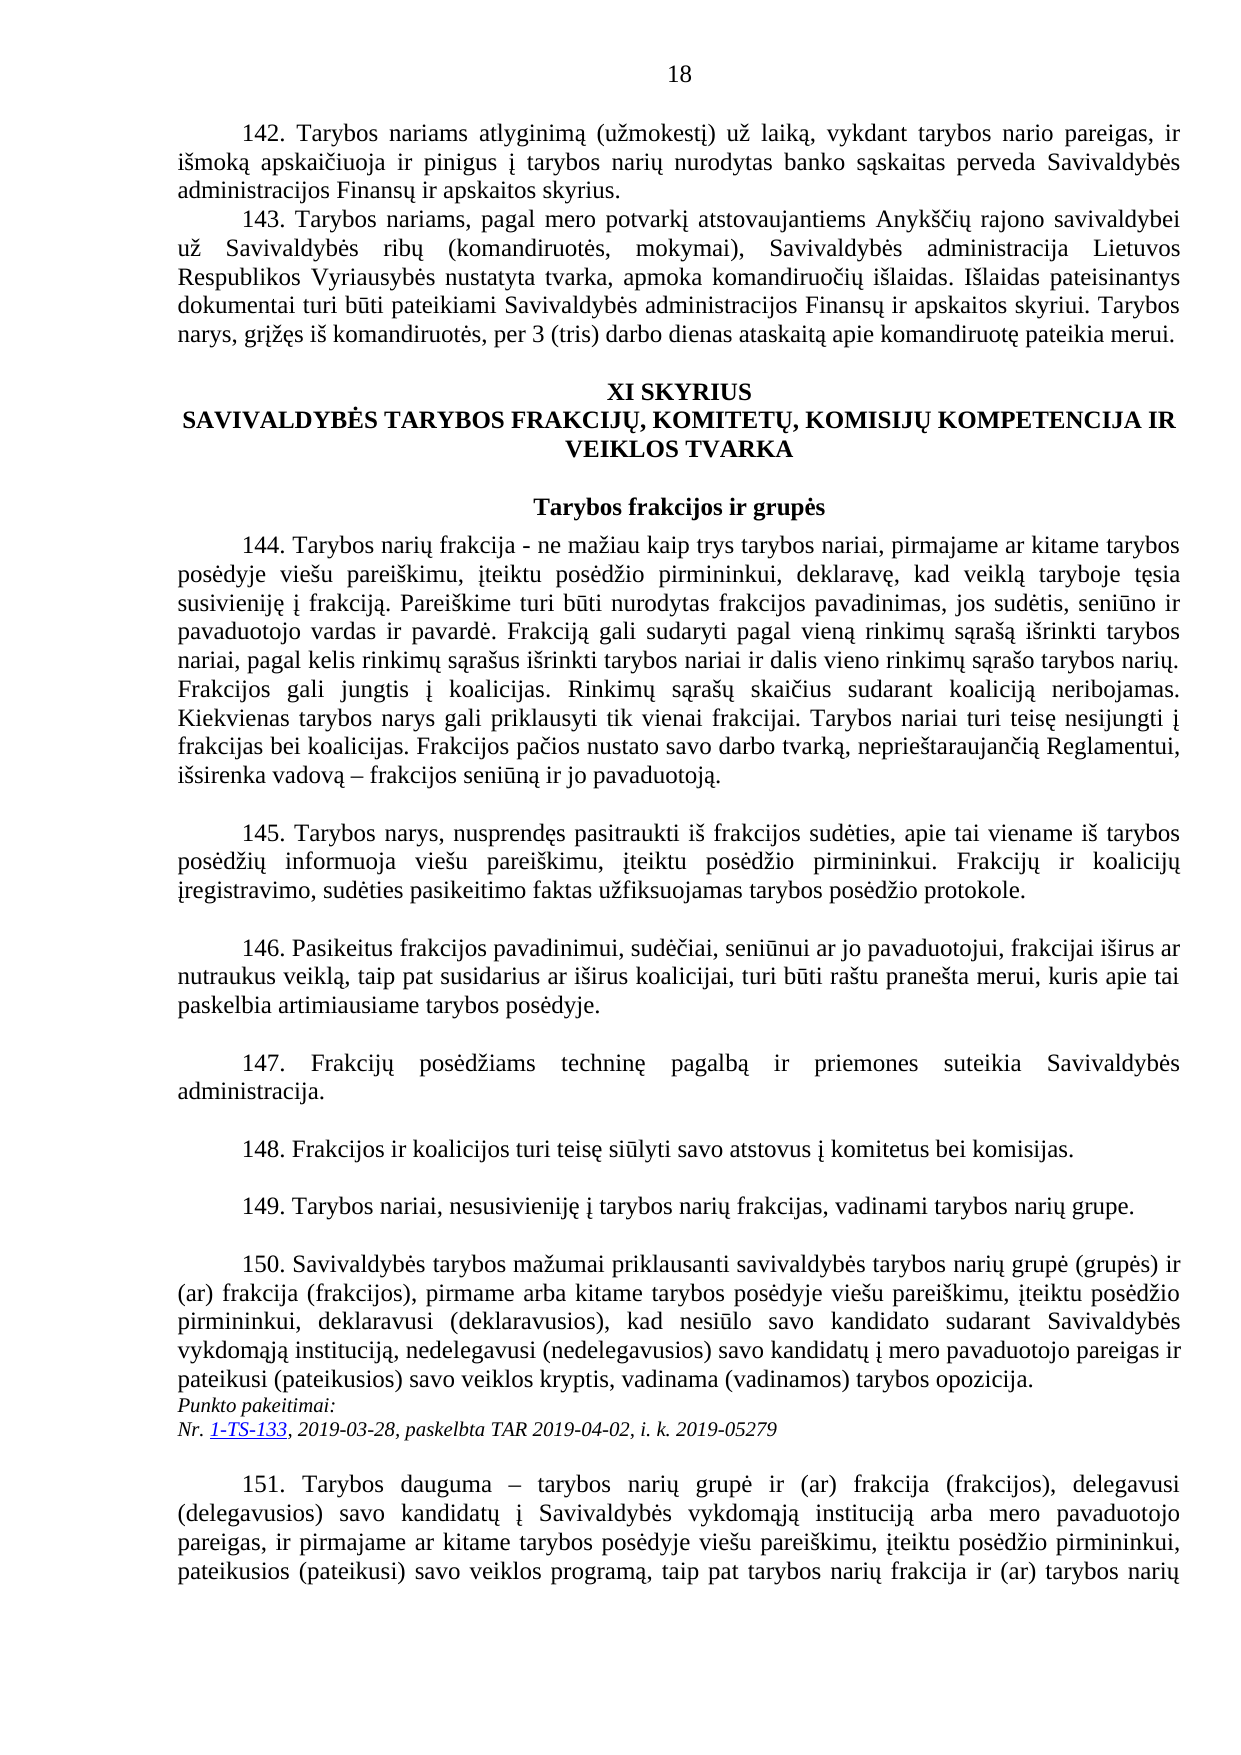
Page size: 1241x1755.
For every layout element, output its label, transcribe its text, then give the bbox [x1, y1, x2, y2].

text 145. Tarybos narys, nusprendęs pasitraukti iš frakcijos sudėties, apie tai viename iš tarybos posėdžių informuoja viešu pareiškimu, įteiktu posėdžio pirmininkui. Frakcijų ir koalicijų įregistravimo, sudėties pasikeitimo faktas užfiksuojamas tarybos posėdžio protokole. [177, 818, 1181, 904]
text 148. Frakcijos ir koalicijos turi teisę siūlyti savo atstovus į komitetus bei komisijas. [177, 1134, 1181, 1163]
text Nr. 1-TS-133, 2019-03-28, paskelbta TAR 2019-04-02, i. k. 2019-05279 [177, 1417, 1181, 1441]
text 144. Tarybos narių frakcija - ne mažiau kaip trys tarybos nariai, pirmajame ar kitame tarybos posėdyje viešu pareiškimu, įteiktu posėdžio pirmininkui, deklaravę, kad veiklą taryboje tęsia susivieniję į frakciją. Pareiškime turi būti nurodytas frakcijos pavadinimas, jos sudėtis, seniūno ir pavaduotojo vardas ir pavardė. Frakciją gali sudaryti pagal vieną rinkimų sąrašą išrinkti tarybos nariai, pagal kelis rinkimų sąrašus išrinkti tarybos nariai ir dalis vieno rinkimų sąrašo tarybos narių. Frakcijos gali jungtis į koalicijas. Rinkimų sąrašų skaičius sudarant koaliciją neribojamas. Kiekvienas tarybos narys gali priklausyti tik vienai frakcijai. Tarybos nariai turi teisę nesijungti į frakcijas bei koalicijas. Frakcijos pačios nustato savo darbo tvarką, neprieštaraujančią Reglamentui, išsirenka vadovą – frakcijos seniūną ir jo pavaduotoją. [177, 530, 1181, 789]
text Tarybos frakcijos ir grupės [177, 492, 1181, 521]
text Punkto pakeitimai: [177, 1393, 1181, 1417]
text 142. Tarybos nariams atlyginimą (užmokestį) už laiką, vykdant tarybos nario pareigas, ir išmoką apskaičiuoja ir pinigus į tarybos narių nurodytas banko sąskaitas perveda Savivaldybės administracijos Finansų ir apskaitos skyrius. [177, 118, 1181, 204]
text 149. Tarybos nariai, nesusivieniję į tarybos narių frakcijas, vadinami tarybos narių grupe. [177, 1191, 1181, 1220]
text 146. Pasikeitus frakcijos pavadinimui, sudėčiai, seniūnui ar jo pavaduotojui, frakcijai iširus ar nutraukus veiklą, taip pat susidarius ar iširus koalicijai, turi būti raštu pranešta merui, kuris apie tai paskelbia artimiausiame tarybos posėdyje. [177, 933, 1181, 1019]
text 151. Tarybos dauguma – tarybos narių grupė ir (ar) frakcija (frakcijos), delegavusi (delegavusios) savo kandidatų į Savivaldybės vykdomąją instituciją arba mero pavaduotojo pareigas, ir pirmajame ar kitame tarybos posėdyje viešu pareiškimu, įteiktu posėdžio pirmininkui, pateikusios (pateikusi) savo veiklos programą, taip pat tarybos narių frakcija ir (ar) tarybos narių [177, 1469, 1181, 1584]
text 143. Tarybos nariams, pagal mero potvarkį atstovaujantiems Anykščių rajono savivaldybei už Savivaldybės ribų (komandiruotės, mokymai), Savivaldybės administracija Lietuvos Respublikos Vyriausybės nustatyta tvarka, apmoka komandiruočių išlaidas. Išlaidas pateisinantys dokumentai turi būti pateikiami Savivaldybės administracijos Finansų ir apskaitos skyriui. Tarybos narys, grįžęs iš komandiruotės, per 3 (tris) darbo dienas ataskaitą apie komandiruotę pateikia merui. [177, 204, 1181, 348]
text SAVIVALDYBĖS TARYBOS FRAKCIJŲ, KOMITETŲ, KOMISIJŲ KOMPETENCIJA IR VEIKLOS TVARKA [177, 406, 1181, 463]
text 147. Frakcijų posėdžiams techninę pagalbą ir priemones suteikia Savivaldybės administracija. [177, 1048, 1181, 1105]
text XI SKYRIUS [177, 377, 1181, 406]
text 150. Savivaldybės tarybos mažumai priklausanti savivaldybės tarybos narių grupė (grupės) ir (ar) frakcija (frakcijos), pirmame arba kitame tarybos posėdyje viešu pareiškimu, įteiktu posėdžio pirmininkui, deklaravusi (deklaravusios), kad nesiūlo savo kandidato sudarant Savivaldybės vykdomąją instituciją, nedelegavusi (nedelegavusios) savo kandidatų į mero pavaduotojo pareigas ir pateikusi (pateikusios) savo veiklos kryptis, vadinama (vadinamos) tarybos opozicija. [177, 1249, 1181, 1393]
